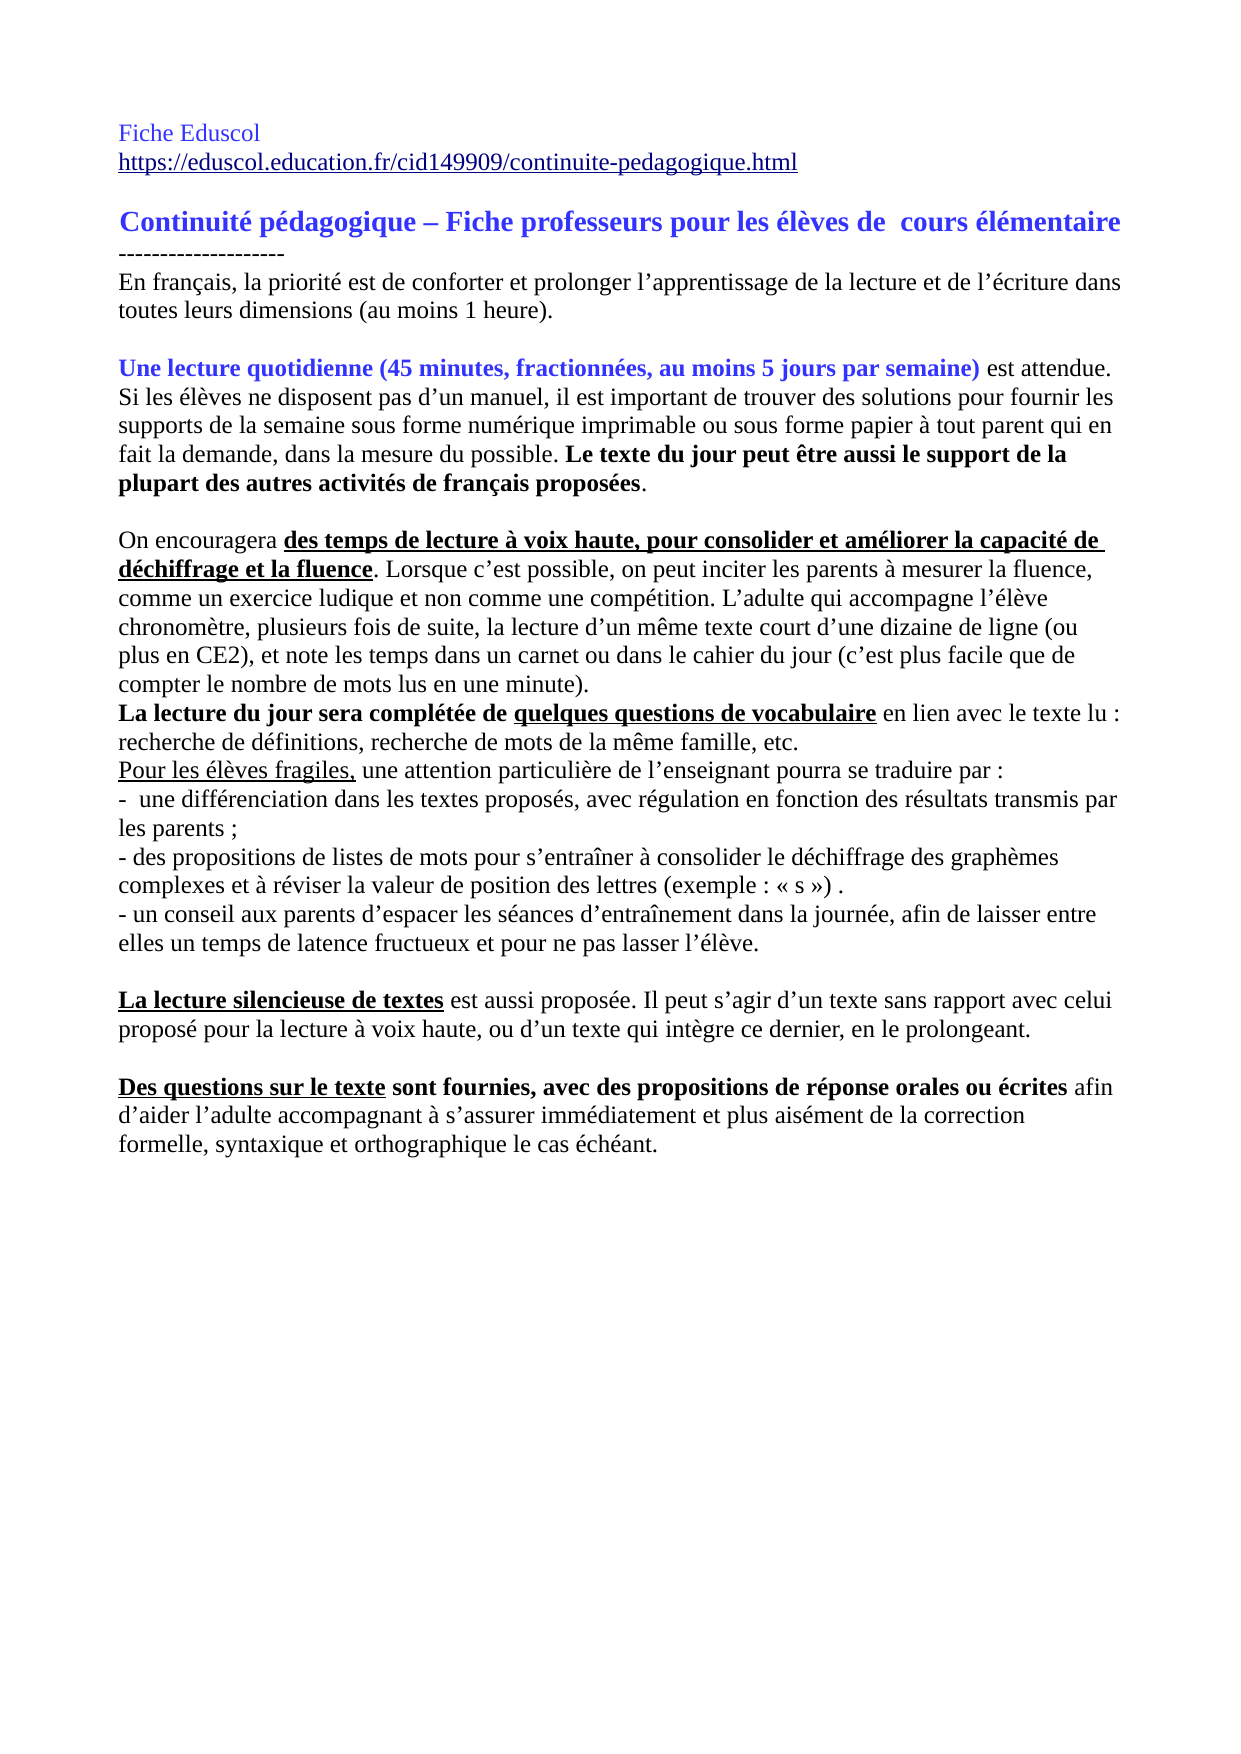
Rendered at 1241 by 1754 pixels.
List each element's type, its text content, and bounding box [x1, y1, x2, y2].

text - un conseil aux parents d’espacer les séances d’entraînement dans la journée, afin de laisser entre elles un temps de latence fructueux et pour ne pas lasser l’élève. [118, 899, 1122, 957]
text - une différenciation dans les textes proposés, avec régulation en fonction des résultats transmis par les parents ; [118, 784, 1122, 842]
text complexes et à réviser la valeur de position des lettres (exemple : « s ») . [118, 870, 1122, 899]
text La lecture du jour sera complétée de quelques questions de vocabulaire en lien avec le texte lu : recherche de définitions, recherche de mots de la même famille, etc. [118, 698, 1122, 755]
text https://eduscol.education.fr/cid149909/continuite-pedagogique.html [118, 147, 1122, 176]
text Fiche Eduscol [118, 118, 1122, 147]
text En français, la priorité est de conforter et prolonger l’apprentissage de la lecture et de l’écriture dans toutes leurs dimensions (au moins 1 heure). [118, 267, 1122, 324]
text Pour les élèves fragiles, une attention particulière de l’enseignant pourra se traduire par : [118, 755, 1122, 784]
text -------------------- [118, 238, 1122, 267]
text On encouragera des temps de lecture à voix haute, pour consolider et améliorer la capacité de déchiffrage et la fluence. Lorsque c’est possible, on peut inciter les parents à mesurer la fluence, comme un exercice ludique et non comme une compétition. L’adulte qui accompagne l’élève chronomètre, plusieurs fois de suite, la lecture d’un même texte court d’une dizaine de ligne (ou plus en CE2), et note les temps dans un carnet ou dans le cahier du jour (c’est plus facile que de compter le nombre de mots lus en une minute). [118, 525, 1122, 698]
text Si les élèves ne disposent pas d’un manuel, il est important de trouver des solutions pour fournir les supports de la semaine sous forme numérique imprimable ou sous forme papier à tout parent qui en fait la demande, dans la mesure du possible. Le texte du jour peut être aussi le support de la plupart des autres activités de français proposées. [118, 382, 1122, 497]
text Une lecture quotidienne (45 minutes, fractionnées, au moins 5 jours par semaine) est attendue. [118, 353, 1122, 382]
text - des propositions de listes de mots pour s’entraîner à consolider le déchiffrage des graphèmes [118, 842, 1122, 870]
text La lecture silencieuse de textes est aussi proposée. Il peut s’agir d’un texte sans rapport avec celui proposé pour la lecture à voix haute, ou d’un texte qui intègre ce dernier, en le prolongeant. [118, 985, 1122, 1043]
text Des questions sur le texte sont fournies, avec des propositions de réponse orales ou écrites afin d’aider l’adulte accompagnant à s’assurer immédiatement et plus aisément de la correction formelle, syntaxique et orthographique le cas échéant. [118, 1072, 1122, 1158]
text Continuité pédagogique – Fiche professeurs pour les élèves de cours élémentaire [118, 204, 1122, 238]
